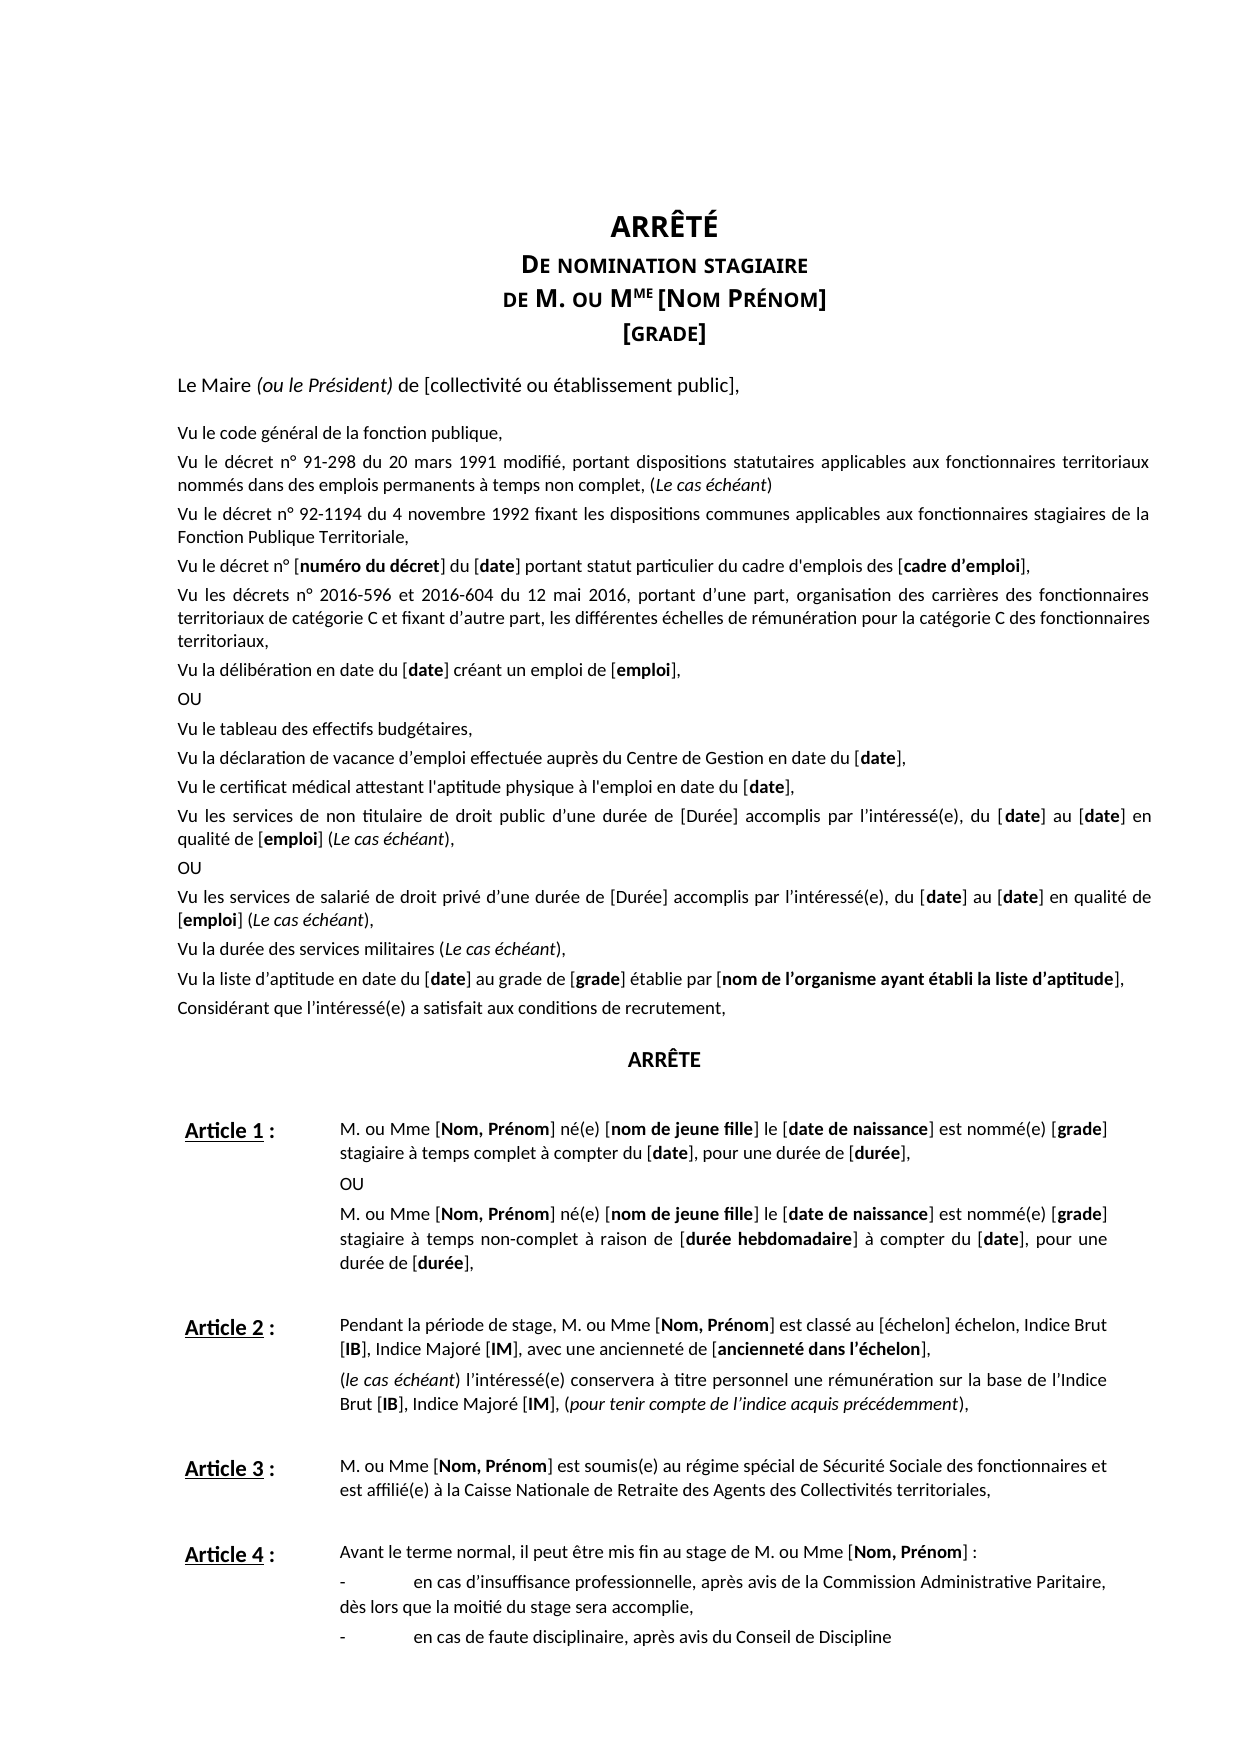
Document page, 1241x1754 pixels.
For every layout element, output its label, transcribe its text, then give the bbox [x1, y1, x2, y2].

table_cell Pendant la période de stage, M. ou Mme [Nom, Prénom] est classé au [échelon] échelon, Indice Brut [IB], Indice Majoré [IM], avec une ancienneté de [ancienneté dans l’échelon], (le cas échéant) l’intéressé(e) conservera à titre personnel une rémunération sur la base de l’Indice Brut [IB], Indice Majoré [IM], (pour tenir compte de l’indice acquis précédemment), [332, 1313, 1122, 1454]
text Vu le code général de la fonction publique, [177, 421, 1152, 444]
text Vu le décret n° 91-298 du 20 mars 1991 modifié, portant dispositions statutaires applicables aux fonctionnaires territoriaux nommés dans des emplois permanents à temps non complet, (Le cas échéant) [177, 450, 1152, 496]
text Le Maire (ou le Président) de [collectivité ou établissement public], [177, 373, 1152, 398]
text Vu le certificat médical attestant l'aptitude physique à l'emploi en date du [date], [177, 775, 1152, 798]
text Vu le décret n° 92-1194 du 4 novembre 1992 fixant les dispositions communes applicables aux fonctionnaires stagiaires de la Fonction Publique Territoriale, [177, 502, 1152, 548]
text Vu la déclaration de vacance d’emploi effectuée auprès du Centre de Gestion en date du [date], [177, 746, 1152, 769]
text Vu le tableau des effectifs budgétaires, [177, 717, 1152, 740]
text OU [177, 856, 1152, 879]
text De nomination stagiaire [177, 246, 1152, 281]
text ARRÊTÉ [177, 207, 1152, 246]
text de M. ou Mme [Nom Prénom] [177, 281, 1152, 314]
table_header Article 1 : [177, 1117, 332, 1313]
table_cell Article 3 : [177, 1454, 332, 1540]
text Vu la liste d’aptitude en date du [date] au grade de [grade] établie par [nom de l’organisme ayant établi la liste d’aptitude], [177, 967, 1152, 990]
text Vu la durée des services militaires (Le cas échéant), [177, 938, 1152, 961]
text Considérant que l’intéressé(e) a satisfait aux conditions de recrutement, [177, 996, 1152, 1019]
text Vu les services de non titulaire de droit public d’une durée de [Durée] accomplis par l’intéressé(e), du [date] au [date] en qualité de [emploi] (Le cas échéant), [177, 804, 1152, 850]
text OU [177, 688, 1152, 711]
text ARRÊTE [177, 1045, 1152, 1073]
table_header M. ou Mme [Nom, Prénom] né(e) [nom de jeune fille] le [date de naissance] est nommé(e) [grade] stagiaire à temps complet à compter du [date], pour une durée de [durée], OU M. ou Mme [Nom, Prénom] né(e) [nom de jeune fille] le [date de naissance] est nommé(e) [grade] stagiaire à temps non-complet à raison de [durée hebdomadaire] à compter du [date], pour une durée de [durée], [332, 1117, 1122, 1313]
table_cell Article 4 : [177, 1540, 332, 1656]
text Vu les décrets n° 2016-596 et 2016-604 du 12 mai 2016, portant d’une part, organisation des carrières des fonctionnaires territoriaux de catégorie C et fixant d’autre part, les différentes échelles de rémunération pour la catégorie C des fonctionnaires territoriaux, [177, 583, 1152, 652]
table_cell M. ou Mme [Nom, Prénom] est soumis(e) au régime spécial de Sécurité Sociale des fonctionnaires et est affilié(e) à la Caisse Nationale de Retraite des Agents des Collectivités territoriales, [332, 1454, 1122, 1540]
text Vu le décret n° [numéro du décret] du [date] portant statut particulier du cadre d'emplois des [cadre d’emploi], [177, 554, 1152, 577]
text Vu les services de salarié de droit privé d’une durée de [Durée] accomplis par l’intéressé(e), du [date] au [date] en qualité de [emploi] (Le cas échéant), [177, 886, 1152, 931]
table_cell Article 2 : [177, 1313, 332, 1454]
text Vu la délibération en date du [date] créant un emploi de [emploi], [177, 658, 1152, 681]
table_cell Avant le terme normal, il peut être mis fin au stage de M. ou Mme [Nom, Prénom] : en cas d’insuffisance professionnelle, après avis de la Commission Administrative Paritaire, dès lors que la moitié du stage sera accomplie, en cas de faute disciplinaire, après avis du Conseil de Discipline [332, 1540, 1122, 1656]
text [grade] [177, 314, 1152, 349]
